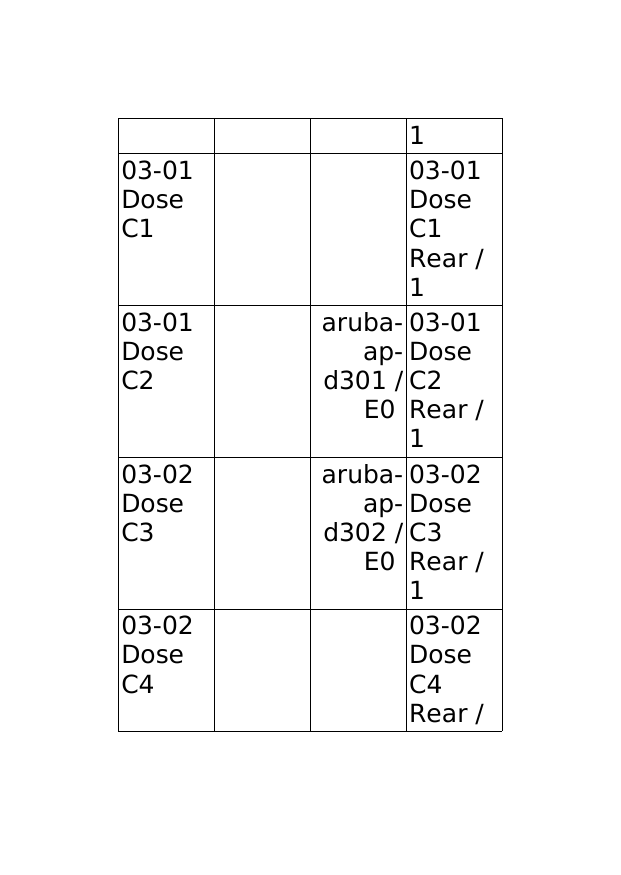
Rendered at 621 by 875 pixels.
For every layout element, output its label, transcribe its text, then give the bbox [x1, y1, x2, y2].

table_cell 03-02 Dose C4 [119, 610, 214, 731]
table_cell 03-02 Dose C3 Rear / 1 [407, 458, 502, 608]
table_cell aruba-ap-d301 / E0 [311, 306, 406, 457]
table_cell [215, 306, 310, 457]
table_cell [119, 119, 214, 153]
table_cell [215, 610, 310, 731]
table_cell 03-01 Dose C2 Rear / 1 [407, 306, 502, 457]
table_cell [215, 154, 310, 305]
table_cell 03-01 Dose C2 [119, 306, 214, 457]
table_cell [215, 119, 310, 153]
table_cell [311, 154, 406, 305]
table_cell 03-02 Dose C4 Rear / [407, 610, 502, 731]
table_cell 1 [407, 119, 502, 153]
table_cell [215, 458, 310, 608]
table_cell aruba-ap-d302 / E0 [311, 458, 406, 608]
table_cell 03-02 Dose C3 [119, 458, 214, 608]
table_cell 03-01 Dose C1 Rear / 1 [407, 154, 502, 305]
table_cell [311, 119, 406, 153]
table_cell [311, 610, 406, 731]
table_cell 03-01 Dose C1 [119, 154, 214, 305]
